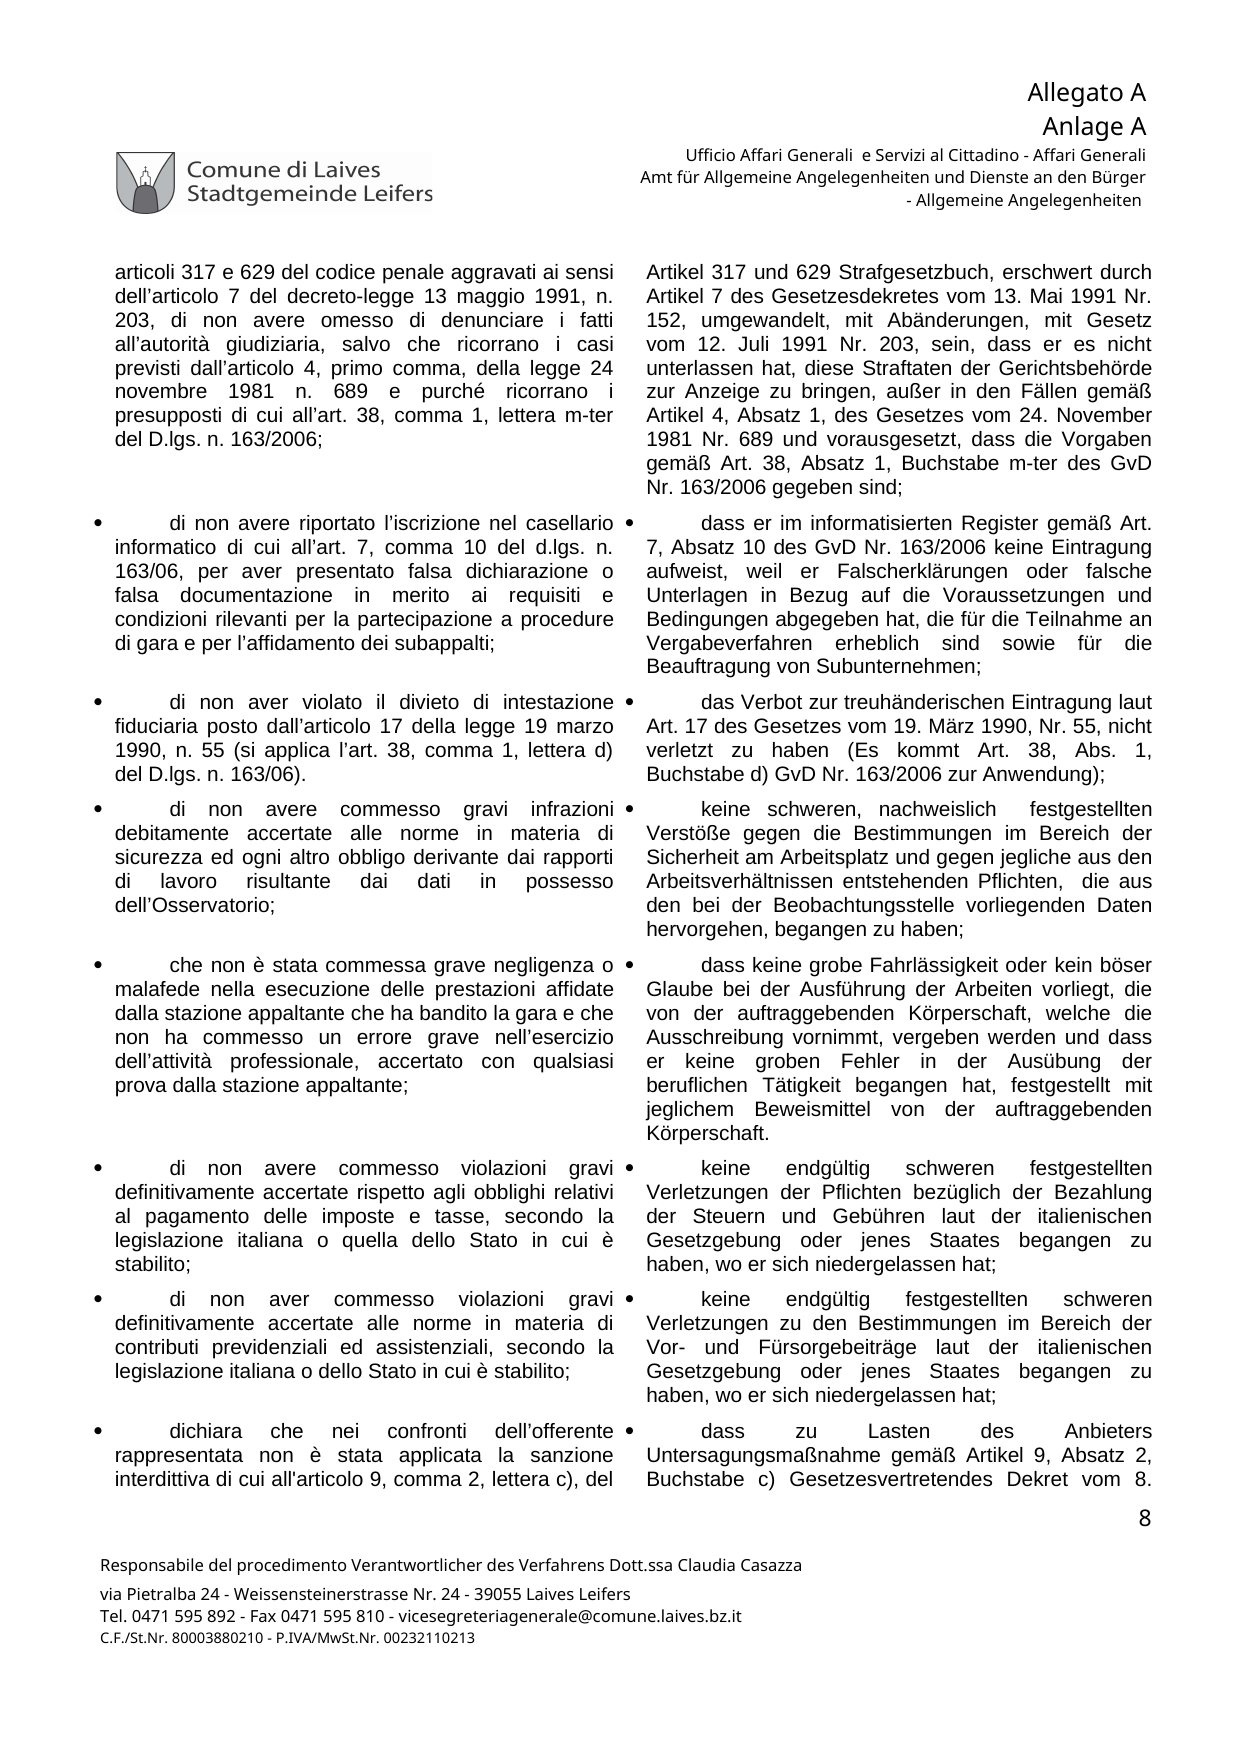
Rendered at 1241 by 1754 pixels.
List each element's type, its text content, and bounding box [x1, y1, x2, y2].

table_cell keine endgültig festgestellten schweren Verletzungen zu den Bestimmungen im Bereich der Vor- und Fürsorgebeiträge laut der italienischen Gesetzgebung oder jenes Staates begangen zu haben, wo er sich niedergelassen hat; [620, 1281, 1158, 1413]
table_cell che non è stata commessa grave negligenza o malafede nella esecuzione delle prestazioni affidate dalla stazione appaltante che ha bandito la gara e che non ha commesso un errore grave nell’esercizio dell’attività professionale, accertato con qualsiasi prova dalla stazione appaltante; [89, 947, 620, 1150]
table_cell dichiara che nei confronti dell’offerente rappresentata non è stata applicata la sanzione interdittiva di cui all'articolo 9, comma 2, lettera c), del [89, 1413, 620, 1496]
table_cell Artikel 317 und 629 Strafgesetzbuch, erschwert durch Artikel 7 des Gesetzesdekretes vom 13. Mai 1991 Nr. 152, umgewandelt, mit Abänderungen, mit Gesetz vom 12. Juli 1991 Nr. 203, sein, dass er es nicht unterlassen hat, diese Straftaten der Gerichtsbehörde zur Anzeige zu bringen, außer in den Fällen gemäß Artikel 4, Absatz 1, des Gesetzes vom 24. November 1981 Nr. 689 und vorausgesetzt, dass die Vorgaben gemäß Art. 38, Absatz 1, Buchstabe m-ter des GvD Nr. 163/2006 gegeben sind; [620, 254, 1158, 505]
table_cell di non avere riportato l’iscrizione nel casellario informatico di cui all’art. 7, comma 10 del d.lgs. n. 163/06, per aver presentato falsa dichiarazione o falsa documentazione in merito ai requisiti e condizioni rilevanti per la partecipazione a procedure di gara e per l’affidamento dei subappalti; [89, 505, 620, 684]
table_cell keine schweren, nachweislich festgestellten Verstöße gegen die Bestimmungen im Bereich der Sicherheit am Arbeitsplatz und gegen jegliche aus den Arbeitsverhältnissen entstehenden Pflichten, die aus den bei der Beobachtungsstelle vorliegenden Daten hervorgehen, begangen zu haben; [620, 791, 1158, 947]
table_cell di non aver violato il divieto di intestazione fiduciaria posto dall’articolo 17 della legge 19 marzo 1990, n. 55 (si applica l’art. 38, comma 1, lettera d) del D.lgs. n. 163/06). [89, 684, 620, 791]
table_cell dass keine grobe Fahrlässigkeit oder kein böser Glaube bei der Ausführung der Arbeiten vorliegt, die von der auftraggebenden Körperschaft, welche die Ausschreibung vornimmt, vergeben werden und dass er keine groben Fehler in der Ausübung der beruflichen Tätigkeit begangen hat, festgestellt mit jeglichem Beweismittel von der auftraggebenden Körperschaft. [620, 947, 1158, 1150]
table_cell dass er im informatisierten Register gemäß Art. 7, Absatz 10 des GvD Nr. 163/2006 keine Eintragung aufweist, weil er Falscherklärungen oder falsche Unterlagen in Bezug auf die Voraussetzungen und Bedingungen abgegeben hat, die für die Teilnahme an Vergabeverfahren erheblich sind sowie für die Beauftragung von Subunternehmen; [620, 505, 1158, 684]
table_cell di non avere commesso gravi infrazioni debitamente accertate alle norme in materia di sicurezza ed ogni altro obbligo derivante dai rapporti di lavoro risultante dai dati in possesso dell’Osservatorio; [89, 791, 620, 947]
table_cell keine endgültig schweren festgestellten Verletzungen der Pflichten bezüglich der Bezahlung der Steuern und Gebühren laut der italienischen Gesetzgebung oder jenes Staates begangen zu haben, wo er sich niedergelassen hat; [620, 1150, 1158, 1281]
table_cell dass zu Lasten des Anbieters Untersagungsmaßnahme gemäß Artikel 9, Absatz 2, Buchstabe c) Gesetzesvertretendes Dekret vom 8. [620, 1413, 1158, 1496]
table_cell articoli 317 e 629 del codice penale aggravati ai sensi dell’articolo 7 del decreto-legge 13 maggio 1991, n. 203, di non avere omesso di denunciare i fatti all’autorità giudiziaria, salvo che ricorrano i casi previsti dall’articolo 4, primo comma, della legge 24 novembre 1981 n. 689 e purché ricorrano i presupposti di cui all’art. 38, comma 1, lettera m-ter del D.lgs. n. 163/2006; [89, 254, 620, 505]
table_cell di non avere commesso violazioni gravi definitivamente accertate rispetto agli obblighi relativi al pagamento delle imposte e tasse, secondo la legislazione italiana o quella dello Stato in cui è stabilito; [89, 1150, 620, 1281]
table_cell di non aver commesso violazioni gravi definitivamente accertate alle norme in materia di contributi previdenziali ed assistenziali, secondo la legislazione italiana o dello Stato in cui è stabilito; [89, 1281, 620, 1413]
table_cell das Verbot zur treuhänderischen Eintragung laut Art. 17 des Gesetzes vom 19. März 1990, Nr. 55, nicht verletzt zu haben (Es kommt Art. 38, Abs. 1, Buchstabe d) GvD Nr. 163/2006 zur Anwendung); [620, 684, 1158, 791]
picture [116, 152, 433, 214]
